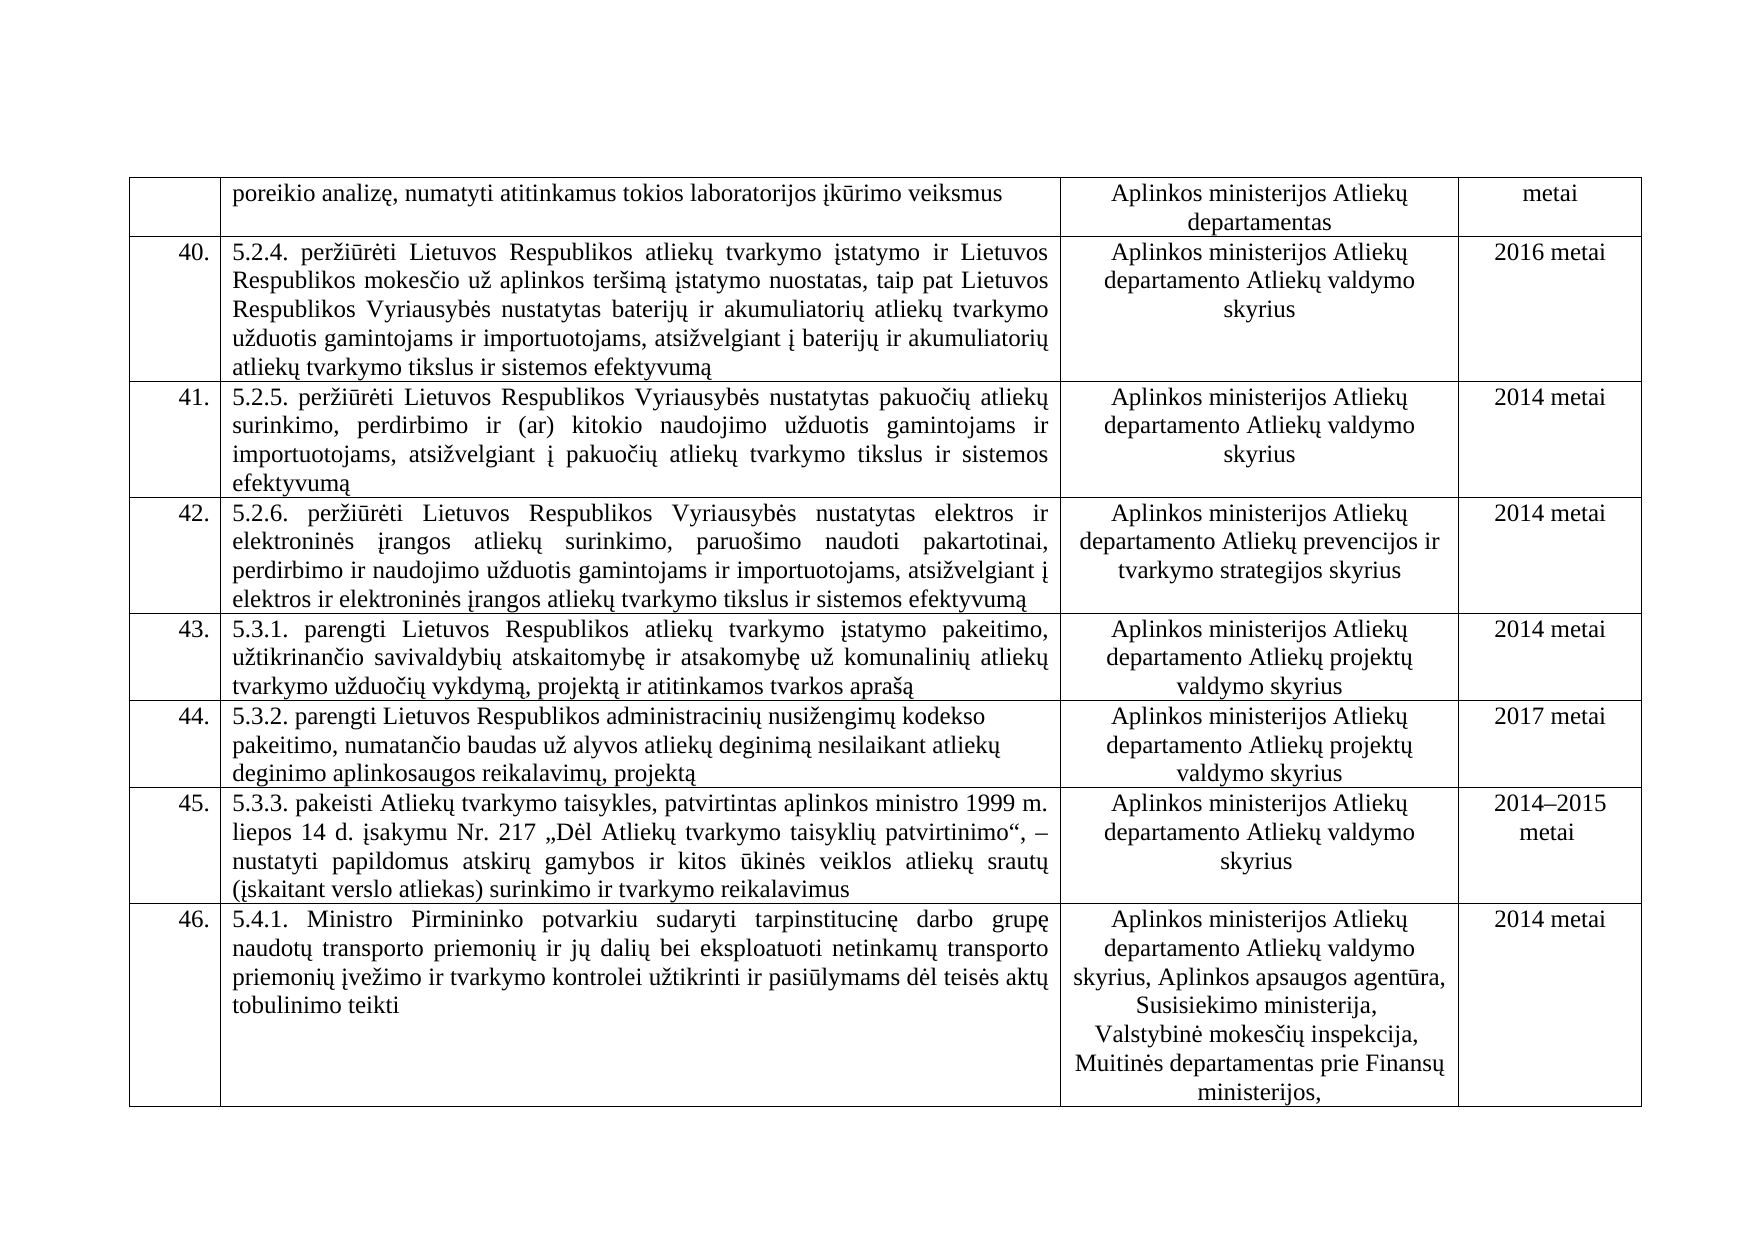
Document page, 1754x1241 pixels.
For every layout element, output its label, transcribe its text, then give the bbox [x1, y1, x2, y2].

table_cell 41. [130, 382, 220, 497]
table_cell 5.3.1. parengti Lietuvos Respublikos atliekų tvarkymo įstatymo pakeitimo, užtikrinančio savivaldybių atskaitomybę ir atsakomybę už komunalinių atliekų tvarkymo užduočių vykdymą, projektą ir atitinkamos tvarkos aprašą [221, 614, 1060, 700]
table_cell 2017 metai [1459, 701, 1641, 787]
table_cell 2016 metai [1459, 237, 1641, 381]
table_cell Aplinkos ministerijos Atliekų departamento Atliekų valdymo skyrius [1061, 788, 1458, 903]
table_cell 5.4.1. Ministro Pirmininko potvarkiu sudaryti tarpinstitucinę darbo grupę naudotų transporto priemonių ir jų dalių bei eksploatuoti netinkamų transporto priemonių įvežimo ir tvarkymo kontrolei užtikrinti ir pasiūlymams dėl teisės aktų tobulinimo teikti [221, 904, 1060, 1106]
table_cell Aplinkos ministerijos Atliekų departamento Atliekų valdymo skyrius, Aplinkos apsaugos agentūra, Susisiekimo ministerija, Valstybinė mokesčių inspekcija, Muitinės departamentas prie Finansų ministerijos, [1061, 904, 1458, 1106]
table_cell 5.2.5. peržiūrėti Lietuvos Respublikos Vyriausybės nustatytas pakuočių atliekų surinkimo, perdirbimo ir (ar) kitokio naudojimo užduotis gamintojams ir importuotojams, atsižvelgiant į pakuočių atliekų tvarkymo tikslus ir sistemos efektyvumą [221, 382, 1060, 497]
table_cell 2014 metai [1459, 382, 1641, 497]
table_cell Aplinkos ministerijos Atliekų departamentas [1061, 178, 1458, 236]
table_cell 44. [130, 701, 220, 787]
table_cell Aplinkos ministerijos Atliekų departamento Atliekų valdymo skyrius [1061, 382, 1458, 497]
table_cell 2014–2015 metai [1459, 788, 1641, 903]
table_cell 5.3.3. pakeisti Atliekų tvarkymo taisykles, patvirtintas aplinkos ministro 1999 m. liepos 14 d. įsakymu Nr. 217 „Dėl Atliekų tvarkymo taisyklių patvirtinimo“, – nustatyti papildomus atskirų gamybos ir kitos ūkinės veiklos atliekų srautų (įskaitant verslo atliekas) surinkimo ir tvarkymo reikalavimus [221, 788, 1060, 903]
table_cell 45. [130, 788, 220, 903]
table_cell Aplinkos ministerijos Atliekų departamento Atliekų valdymo skyrius [1061, 237, 1458, 381]
table_cell 5.3.2. parengti Lietuvos Respublikos administracinių nusižengimų kodekso pakeitimo, numatančio baudas už alyvos atliekų deginimą nesilaikant atliekų deginimo aplinkosaugos reikalavimų, projektą [221, 701, 1060, 787]
table_cell poreikio analizę, numatyti atitinkamus tokios laboratorijos įkūrimo veiksmus [221, 178, 1060, 236]
table_cell [130, 178, 220, 236]
table_cell 2014 metai [1459, 904, 1641, 1106]
table_cell metai [1459, 178, 1641, 236]
table_cell 43. [130, 614, 220, 700]
table_cell 42. [130, 498, 220, 613]
table_cell 5.2.4. peržiūrėti Lietuvos Respublikos atliekų tvarkymo įstatymo ir Lietuvos Respublikos mokesčio už aplinkos teršimą įstatymo nuostatas, taip pat Lietuvos Respublikos Vyriausybės nustatytas baterijų ir akumuliatorių atliekų tvarkymo užduotis gamintojams ir importuotojams, atsižvelgiant į baterijų ir akumuliatorių atliekų tvarkymo tikslus ir sistemos efektyvumą [221, 237, 1060, 381]
table_cell 46. [130, 904, 220, 1106]
table_cell Aplinkos ministerijos Atliekų departamento Atliekų prevencijos ir tvarkymo strategijos skyrius [1061, 498, 1458, 613]
table_cell 2014 metai [1459, 498, 1641, 613]
table_cell 2014 metai [1459, 614, 1641, 700]
table_cell 5.2.6. peržiūrėti Lietuvos Respublikos Vyriausybės nustatytas elektros ir elektroninės įrangos atliekų surinkimo, paruošimo naudoti pakartotinai, perdirbimo ir naudojimo užduotis gamintojams ir importuotojams, atsižvelgiant į elektros ir elektroninės įrangos atliekų tvarkymo tikslus ir sistemos efektyvumą [221, 498, 1060, 613]
table_cell 40. [130, 237, 220, 381]
table_cell Aplinkos ministerijos Atliekų departamento Atliekų projektų valdymo skyrius [1061, 614, 1458, 700]
table_cell Aplinkos ministerijos Atliekų departamento Atliekų projektų valdymo skyrius [1061, 701, 1458, 787]
